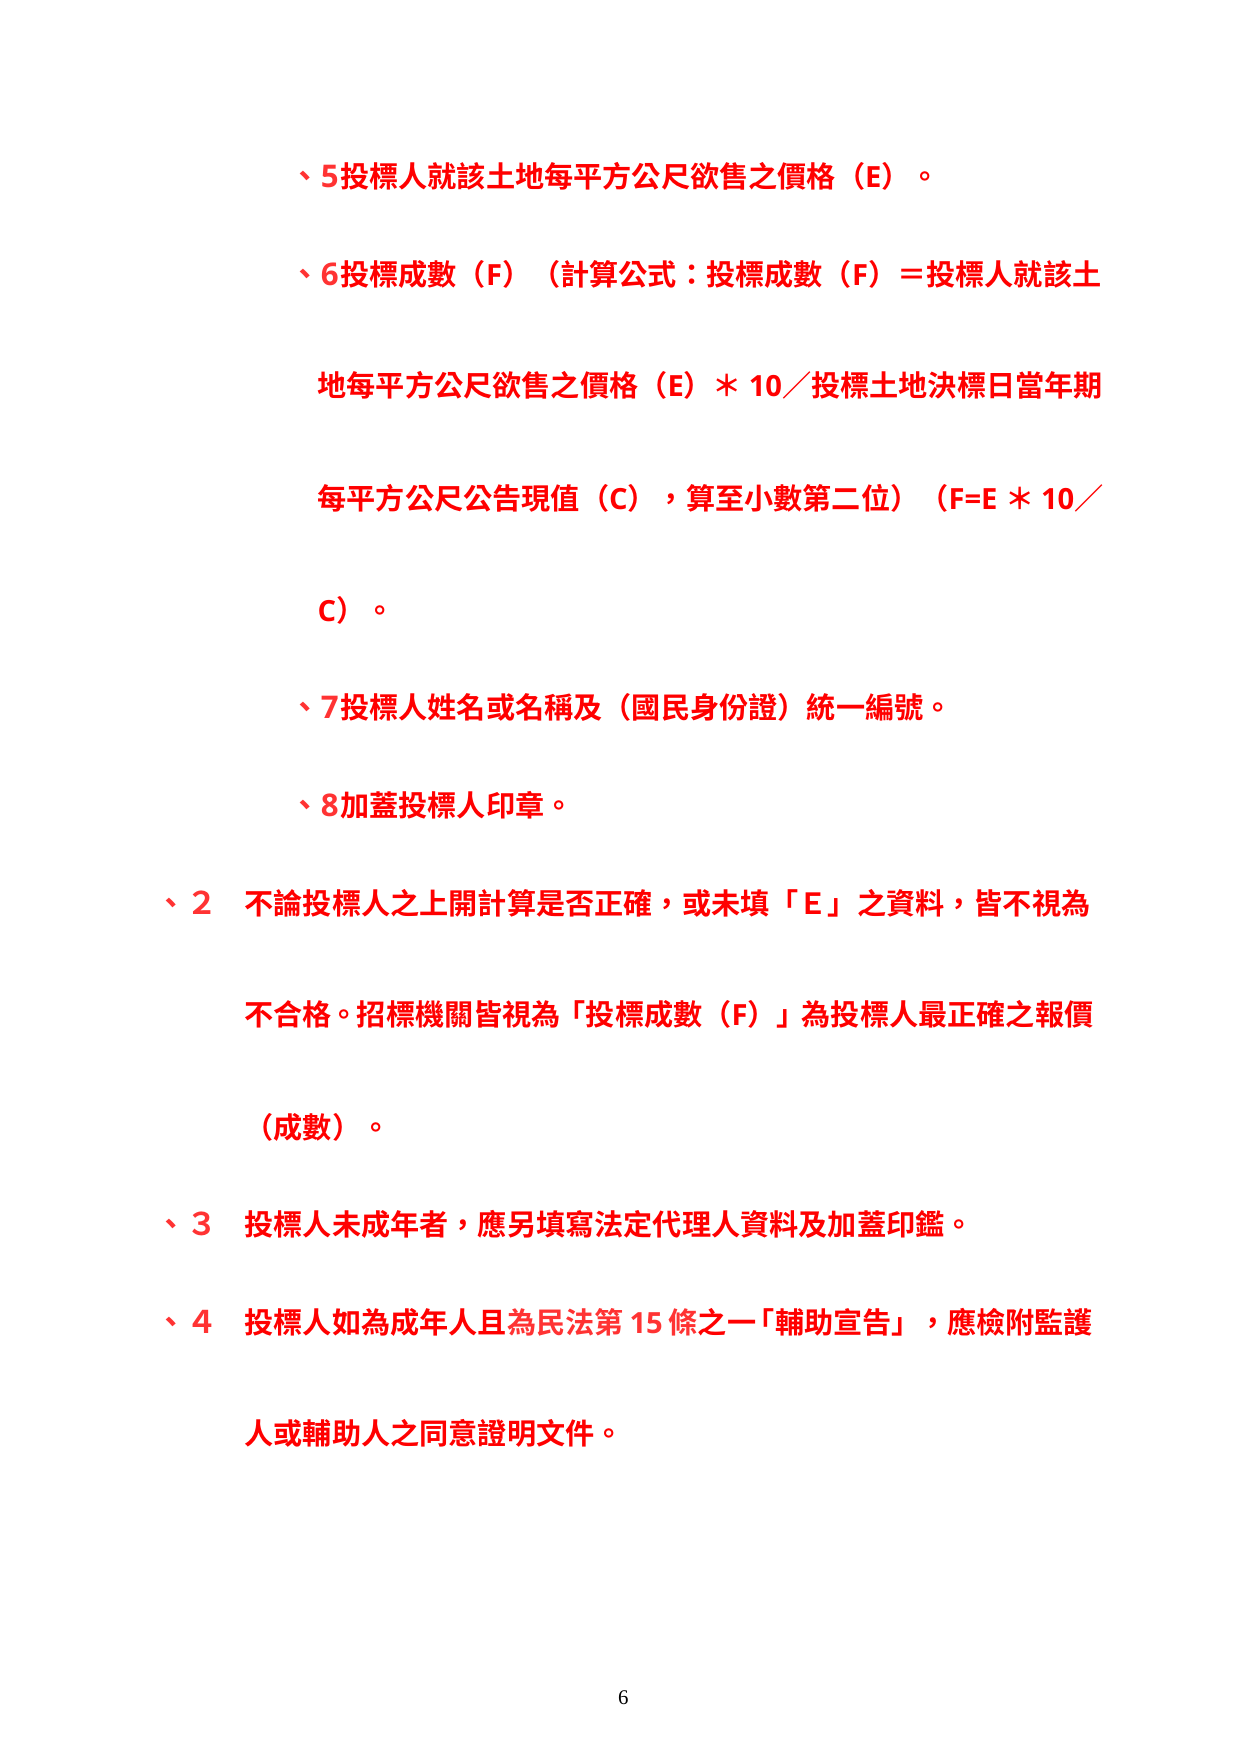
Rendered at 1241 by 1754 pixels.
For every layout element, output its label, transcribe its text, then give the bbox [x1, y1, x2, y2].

subtitle 不論投標人之上開計算是否正確，或未填「Ｅ」之資料，皆不視為不合格。招標機關皆視為「投標成數（F）」為投標人最正確之報價（成數）。 [155, 863, 1093, 1163]
subtitle 加蓋投標人印章。 [258, 765, 1106, 840]
subtitle 投標人未成年者，應另填寫法定代理人資料及加蓋印鑑。 [155, 1184, 1093, 1259]
subtitle 投標人如為成年人且為民法第15條之一「輔助宣告」，應檢附監護人或輔助人之同意證明文件。 [155, 1282, 1093, 1469]
subtitle 投標人就該土地每平方公尺欲售之價格（E）。 [258, 136, 1106, 211]
subtitle 投標成數（F）（計算公式：投標成數（F）＝投標人就該土地每平方公尺欲售之價格（E）＊ 10／投標土地決標日當年期每平方公尺公告現值（C），算至小數第二位）（F=E ＊ 10／C）。 [258, 234, 1106, 647]
subtitle 投標人姓名或名稱及（國民身份證）統一編號。 [258, 668, 1106, 743]
